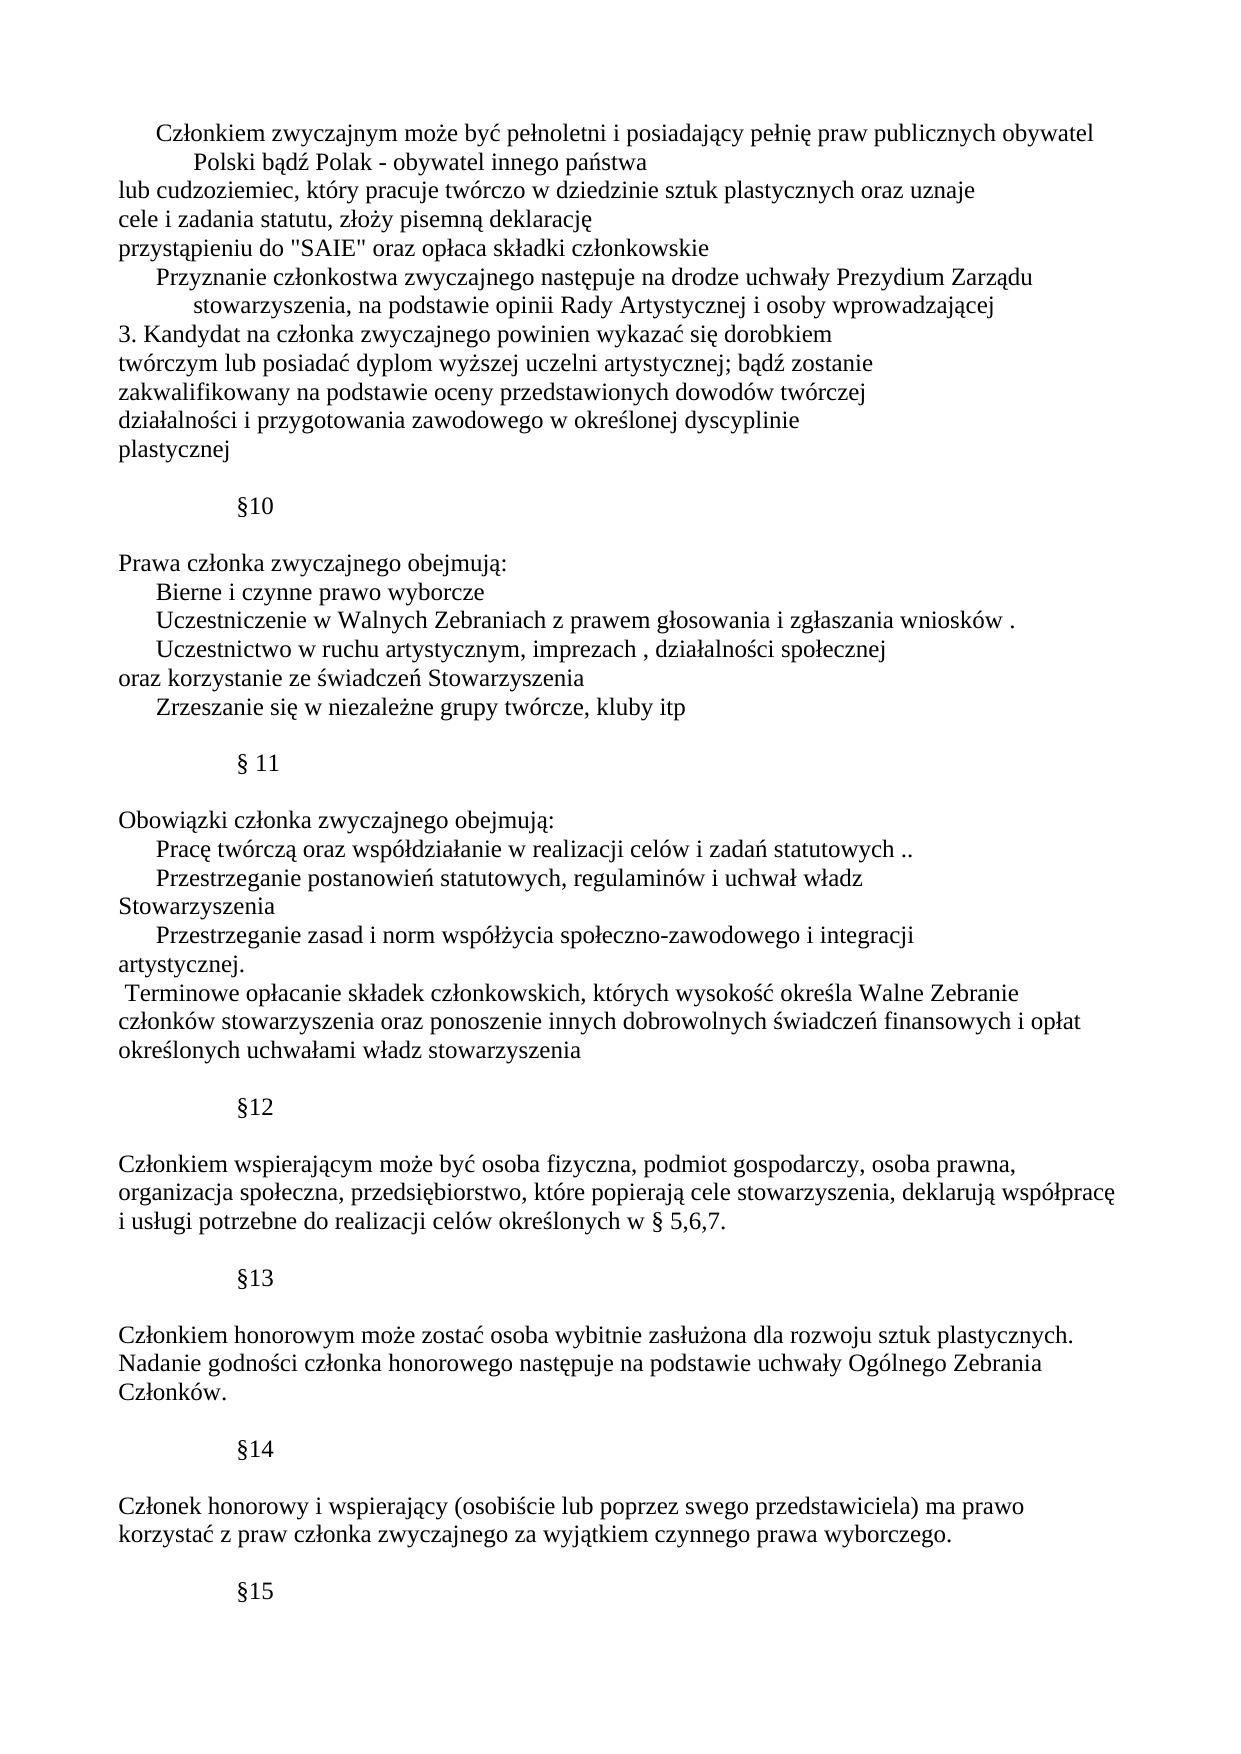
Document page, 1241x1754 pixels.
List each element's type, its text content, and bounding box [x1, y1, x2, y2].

text Stowarzyszenia [118, 891, 1122, 920]
text Członkiem wspierającym może być osoba fizyczna, podmiot gospodarczy, osoba prawna, organizacja społeczna, przedsiębiorstwo, które popierają cele stowarzyszenia, deklarują współpracę i usługi potrzebne do realizacji celów określonych w § 5,6,7. [118, 1149, 1122, 1235]
text Obowiązki członka zwyczajnego obejmują: [118, 805, 1122, 834]
text artystycznej. [118, 949, 1122, 978]
text oraz korzystanie ze świadczeń Stowarzyszenia [118, 663, 1122, 692]
text Przestrzeganie postanowień statutowych, regulaminów i uchwał władz [156, 863, 1122, 891]
text lub cudzoziemiec, który pracuje twórczo w dziedzinie sztuk plastycznych oraz uznaje [118, 176, 1122, 204]
text 3. Kandydat na członka zwyczajnego powinien wykazać się dorobkiem [118, 319, 1122, 348]
text Członek honorowy i wspierający (osobiście lub poprzez swego przedstawiciela) ma prawo korzystać z praw członka zwyczajnego za wyjątkiem czynnego prawa wyborczego. [118, 1491, 1122, 1548]
text §10 [118, 491, 1122, 520]
text Przestrzeganie zasad i norm współżycia społeczno-zawodowego i integracji [156, 920, 1122, 949]
text §15 [118, 1576, 1122, 1605]
text § 11 [118, 748, 1122, 777]
text Bierne i czynne prawo wyborcze [156, 577, 1122, 605]
text §13 [118, 1263, 1122, 1292]
text Terminowe opłacanie składek członkowskich, których wysokość określa Walne Zebranie członków stowarzyszenia oraz ponoszenie innych dobrowolnych świadczeń finansowych i opłat określonych uchwałami władz stowarzyszenia [118, 978, 1122, 1064]
text przystąpieniu do "SAIE" oraz opłaca składki członkowskie [118, 233, 1122, 262]
text Członkiem zwyczajnym może być pełnoletni i posiadający pełnię praw publicznych obywatel Polski bądź Polak - obywatel innego państwa [156, 118, 1122, 176]
text plastycznej [118, 434, 1122, 463]
text Przyznanie członkostwa zwyczajnego następuje na drodze uchwały Prezydium Zarządu stowarzyszenia, na podstawie opinii Rady Artystycznej i osoby wprowadzającej [156, 262, 1122, 319]
text Członkiem honorowym może zostać osoba wybitnie zasłużona dla rozwoju sztuk plastycznych. Nadanie godności członka honorowego następuje na podstawie uchwały Ogólnego Zebrania Członków. [118, 1320, 1122, 1406]
text Prawa członka zwyczajnego obejmują: [118, 548, 1122, 577]
text §14 [118, 1434, 1122, 1463]
text działalności i przygotowania zawodowego w określonej dyscyplinie [118, 406, 1122, 434]
text Pracę twórczą oraz współdziałanie w realizacji celów i zadań statutowych .. [156, 834, 1122, 863]
text cele i zadania statutu, złoży pisemną deklarację [118, 204, 1122, 233]
text Uczestnictwo w ruchu artystycznym, imprezach , działalności społecznej [156, 634, 1122, 663]
text Zrzeszanie się w niezależne grupy twórcze, kluby itp [156, 692, 1122, 720]
text zakwalifikowany na podstawie oceny przedstawionych dowodów twórczej [118, 377, 1122, 406]
text §12 [118, 1092, 1122, 1121]
text twórczym lub posiadać dyplom wyższej uczelni artystycznej; bądź zostanie [118, 348, 1122, 377]
text Uczestniczenie w Walnych Zebraniach z prawem głosowania i zgłaszania wniosków . [156, 605, 1122, 634]
